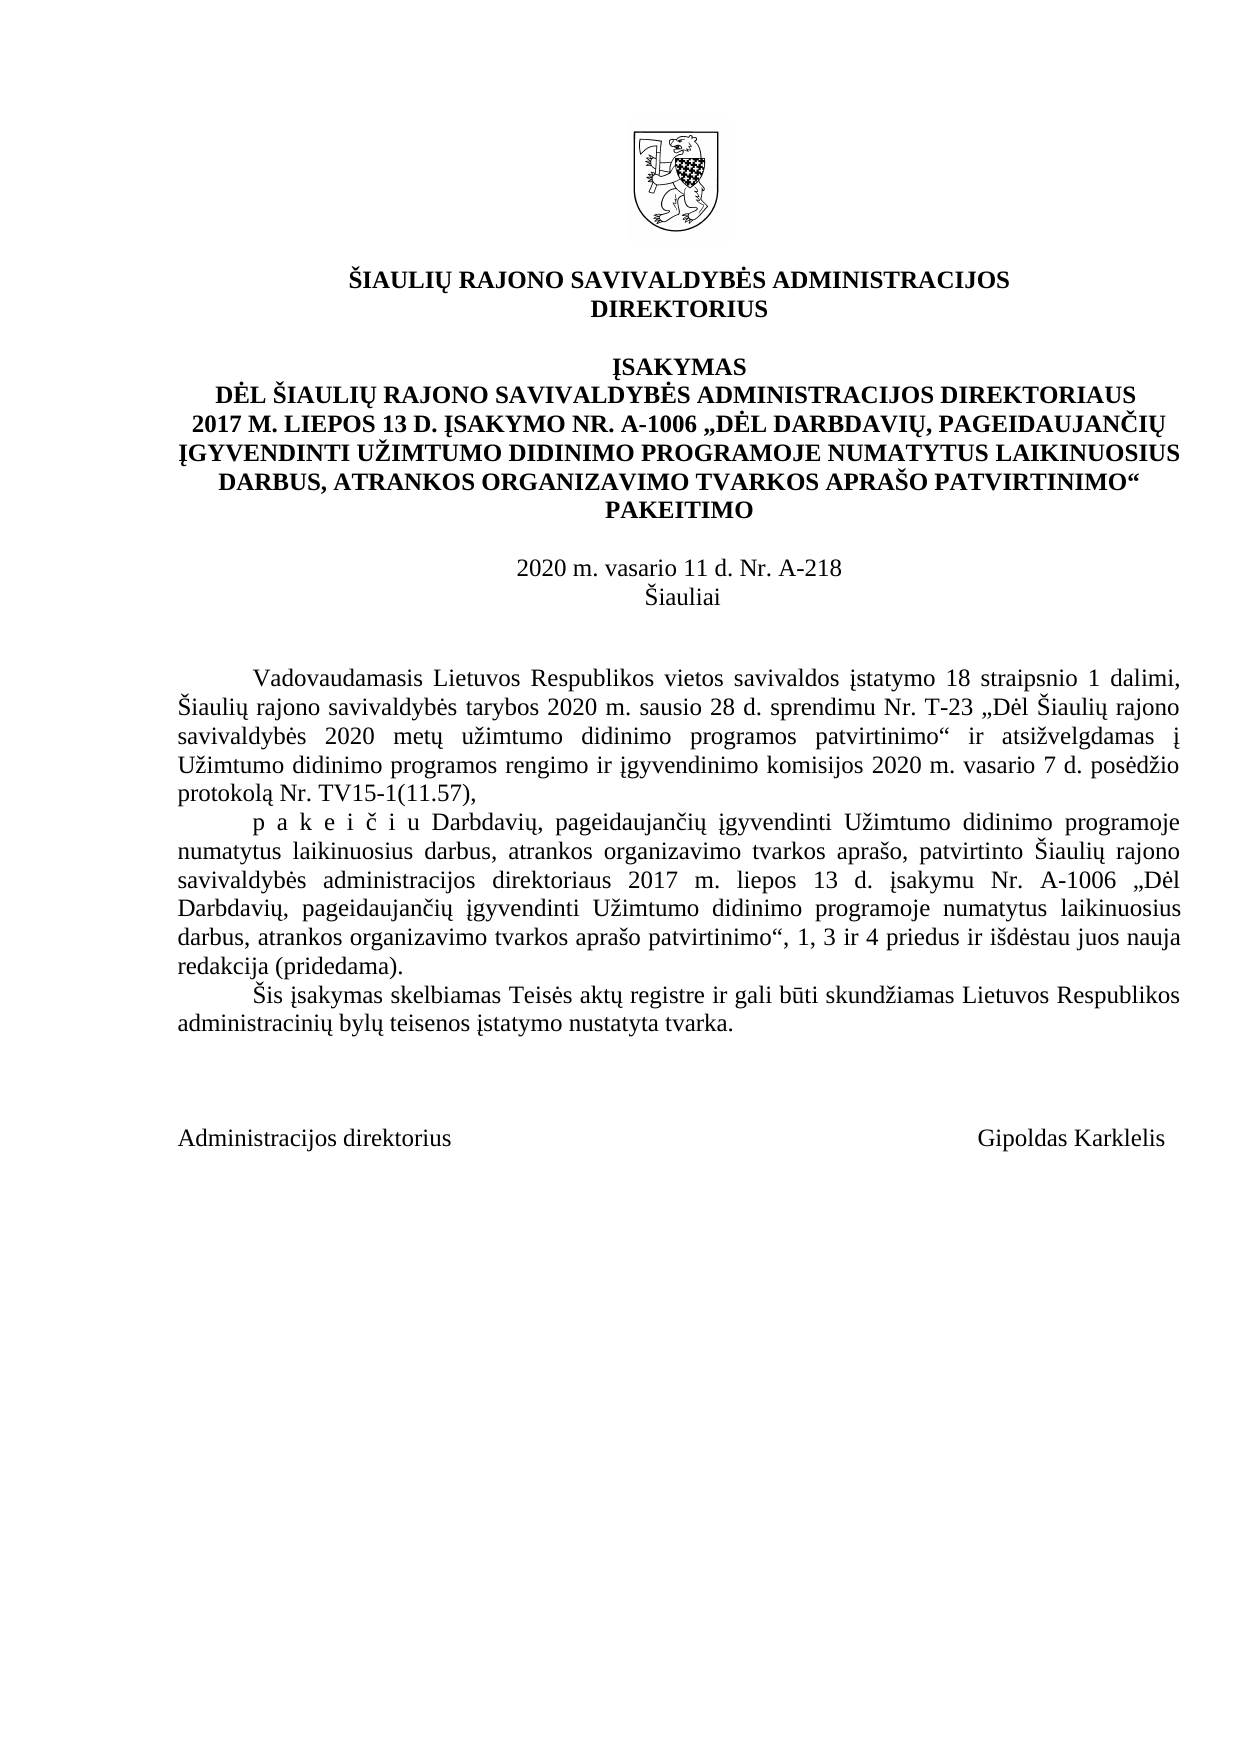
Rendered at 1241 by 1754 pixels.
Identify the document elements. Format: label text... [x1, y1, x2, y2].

text Vadovaudamasis Lietuvos Respublikos vietos savivaldos įstatymo 18 straipsnio 1 dalimi, Šiaulių rajono savivaldybės tarybos 2020 m. sausio 28 d. sprendimu Nr. T-23 „Dėl Šiaulių rajono savivaldybės 2020 metų užimtumo didinimo programos patvirtinimo“ ir atsižvelgdamas į Užimtumo didinimo programos rengimo ir įgyvendinimo komisijos 2020 m. vasario 7 d. posėdžio protokolą Nr. TV15-1(11.57), [177, 663, 1181, 807]
text ĮSAKYMAS [177, 352, 1181, 381]
text Šiauliai [177, 582, 1181, 611]
text p a k e i č i u Darbdavių, pageidaujančių įgyvendinti Užimtumo didinimo programoje numatytus laikinuosius darbus, atrankos organizavimo tvarkos aprašo, patvirtinto Šiaulių rajono savivaldybės administracijos direktoriaus 2017 m. liepos 13 d. įsakymu Nr. A-1006 „Dėl Darbdavių, pageidaujančių įgyvendinti Užimtumo didinimo programoje numatytus laikinuosius darbus, atrankos organizavimo tvarkos aprašo patvirtinimo“, 1, 3 ir 4 priedus ir išdėstau juos nauja redakcija (pridedama). [177, 807, 1181, 980]
text Šis įsakymas skelbiamas Teisės aktų registre ir gali būti skundžiamas Lietuvos Respublikos administracinių bylų teisenos įstatymo nustatyta tvarka. [177, 980, 1181, 1037]
text 2017 M. LIEPOS 13 D. ĮSAKYMO NR. A-1006 „DĖL DARBDAVIŲ, PAGEIDAUJANČIŲ ĮGYVENDINTI UŽIMTUMO DIDINIMO PROGRAMOJE NUMATYTUS LAIKINUOSIUS DARBUS, ATRANKOS ORGANIZAVIMO TVARKOS APRAŠO PATVIRTINIMO“ PAKEITIMO [177, 409, 1181, 524]
text Administracijos direktorius Gipoldas Karklelis [177, 1123, 1181, 1152]
text ŠIAULIŲ RAJONO SAVIVALDYBĖS ADMINISTRAcijos [177, 266, 1181, 294]
text 2020 m. vasario 11 d. Nr. A-218 [177, 553, 1181, 582]
text direktorius [177, 294, 1181, 323]
text DĖL ŠIAULIŲ RAJONO SAVIVALDYBĖS ADMINISTRACIJOS DIREKTORIAUS [177, 381, 1181, 409]
